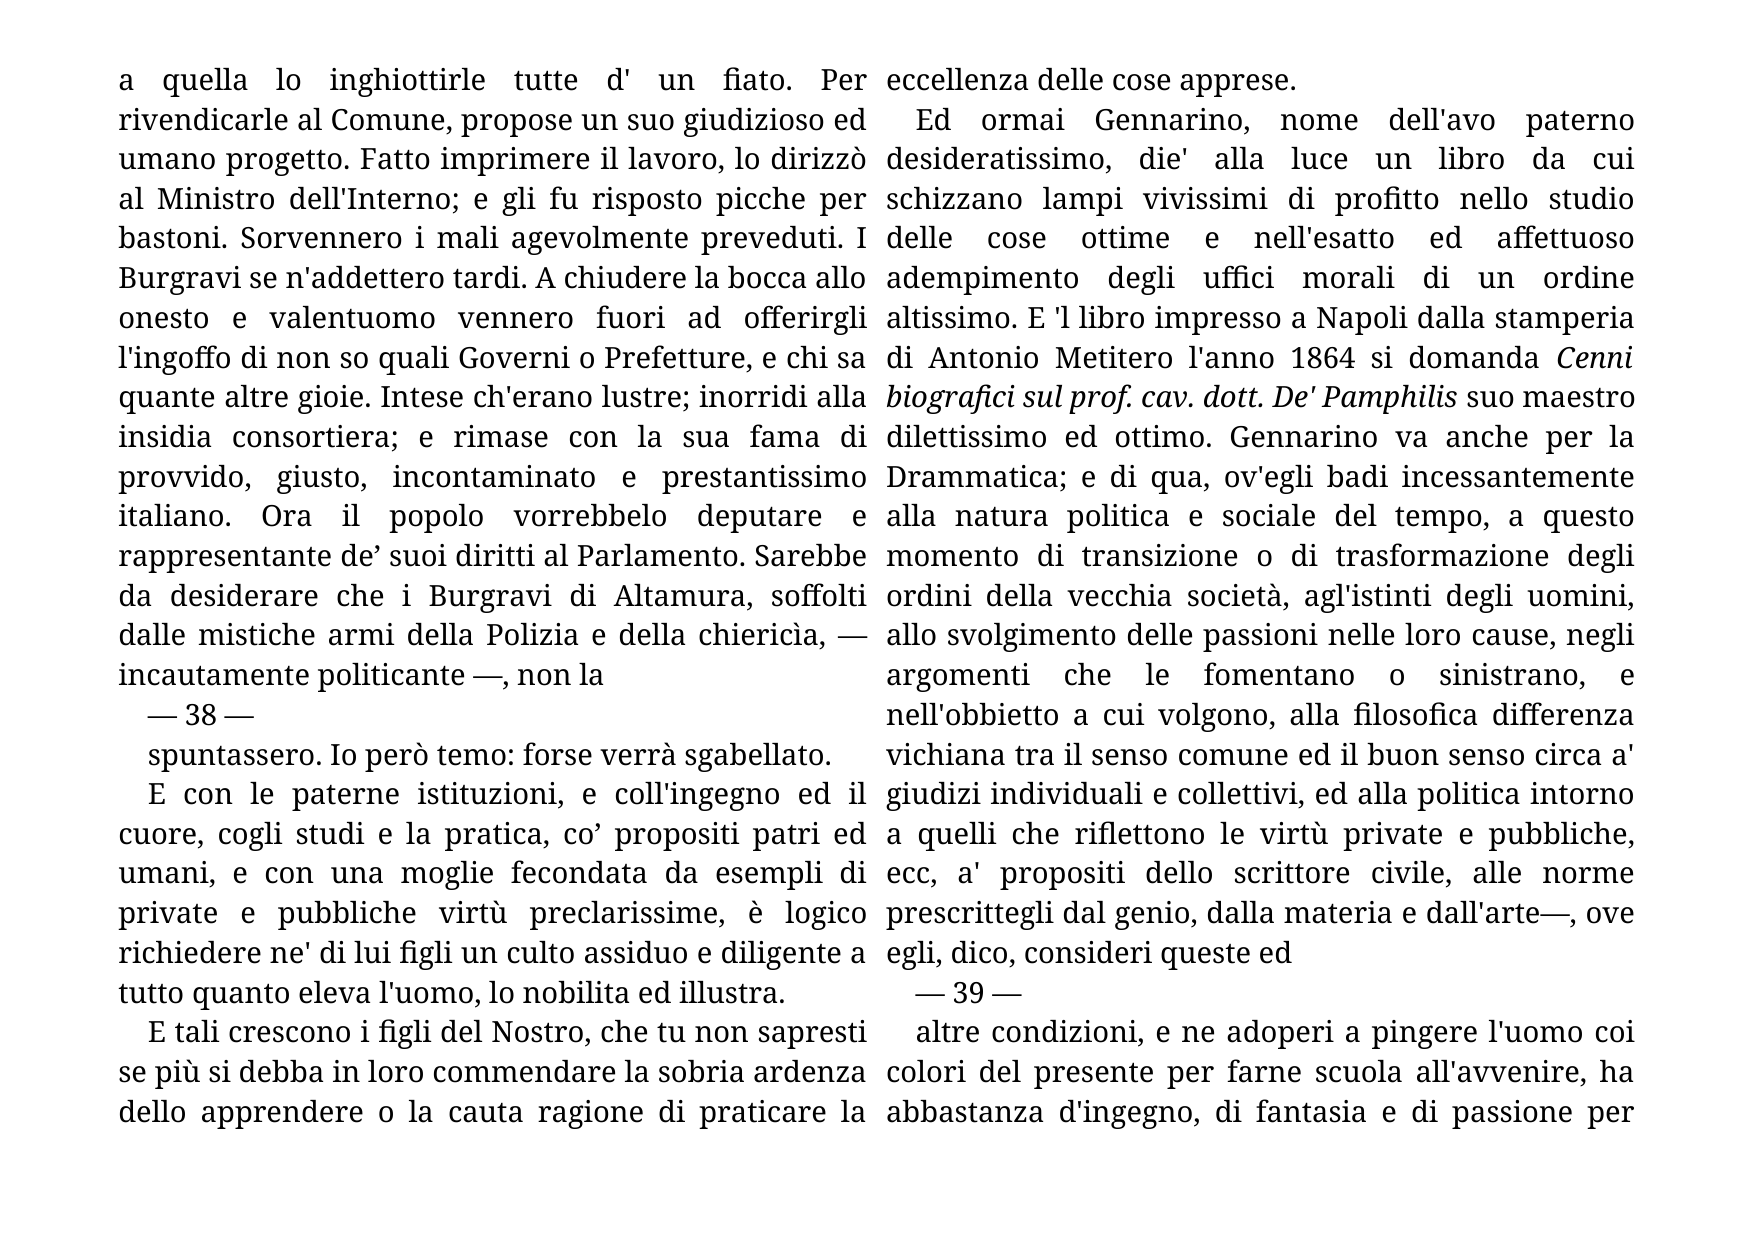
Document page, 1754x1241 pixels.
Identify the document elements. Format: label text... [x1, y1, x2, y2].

text — 39 — [886, 972, 1636, 1012]
text a quella lo inghiottirle tutte d' un fiato. Per rivendicarle al Comune, propose un suo giudizioso ed umano progetto. Fatto imprimere il lavoro, lo dirizzò al Ministro dell'Interno; e gli fu risposto picche per bastoni. Sorvennero i mali agevolmente preveduti. I Burgravi se n'addettero tardi. A chiudere la bocca allo onesto e valentuomo vennero fuori ad offerirgli l'ingoffo di non so quali Governi o Prefetture, e chi sa quante altre gioie. Intese ch'erano lustre; inorridi alla insidia consortiera; e rimase con la sua fama di provvido, giusto, incontaminato e prestantissimo italiano. Ora il popolo vorrebbelo deputare e rappresentante de’ suoi diritti al Parlamento. Sarebbe da desiderare che i Burgravi di Altamura, soffolti dalle mistiche armi della Polizia e della chiericìa, —incautamente politicante —, non la [118, 59, 868, 694]
text spuntassero. Io però temo: forse verrà sgabellato. [118, 734, 868, 773]
text Ed ormai Gennarino, nome dell'avo paterno desideratissimo, die' alla luce un libro da cui schizzano lampi vivissimi di profitto nello studio delle cose ottime e nell'esatto ed affettuoso adempimento degli uffici morali di un ordine altissimo. E 'l libro impresso a Napoli dalla stamperia di Antonio Metitero l'anno 1864 si domanda Cenni biografici sul prof. cav. dott. De' Pamphilis suo maestro dilettissimo ed ottimo. Gennarino va anche per la Drammatica; e di qua, ov'egli badi incessantemente alla natura politica e sociale del tempo, a questo momento di transizione o di trasformazione degli ordini della vecchia società, agl'istinti degli uomini, allo svolgimento delle passioni nelle loro cause, negli argomenti che le fomentano o sinistrano, e nell'obbietto a cui volgono, alla filosofica differenza vichiana tra il senso comune ed il buon senso circa a' giudizi individuali e collettivi, ed alla politica intorno a quelli che riflettono le virtù private e pubbliche, ecc, a' propositi dello scrittore civile, alle norme prescrittegli dal genio, dalla materia e dall'arte—, ove egli, dico, consideri queste ed [886, 99, 1636, 972]
text altre condizioni, e ne adoperi a pingere l'uomo coi colori del presente per farne scuola all'avvenire, ha abbastanza d'ingegno, di fantasia e di passione per [886, 1012, 1636, 1131]
text — 38 — [118, 694, 868, 734]
text eccellenza delle cose apprese. [886, 59, 1636, 99]
text E tali crescono i figli del Nostro, che tu non sapresti se più si debba in loro commendare la sobria ardenza dello apprendere o la cauta ragione di praticare la [118, 1012, 868, 1131]
text E con le paterne istituzioni, e coll'ingegno ed il cuore, cogli studi e la pratica, co’ propositi patri ed umani, e con una moglie fecondata da esempli di private e pubbliche virtù preclarissime, è logico richiedere ne' di lui figli un culto assiduo e diligente a tutto quanto eleva l'uomo, lo nobilita ed illustra. [118, 773, 868, 1012]
